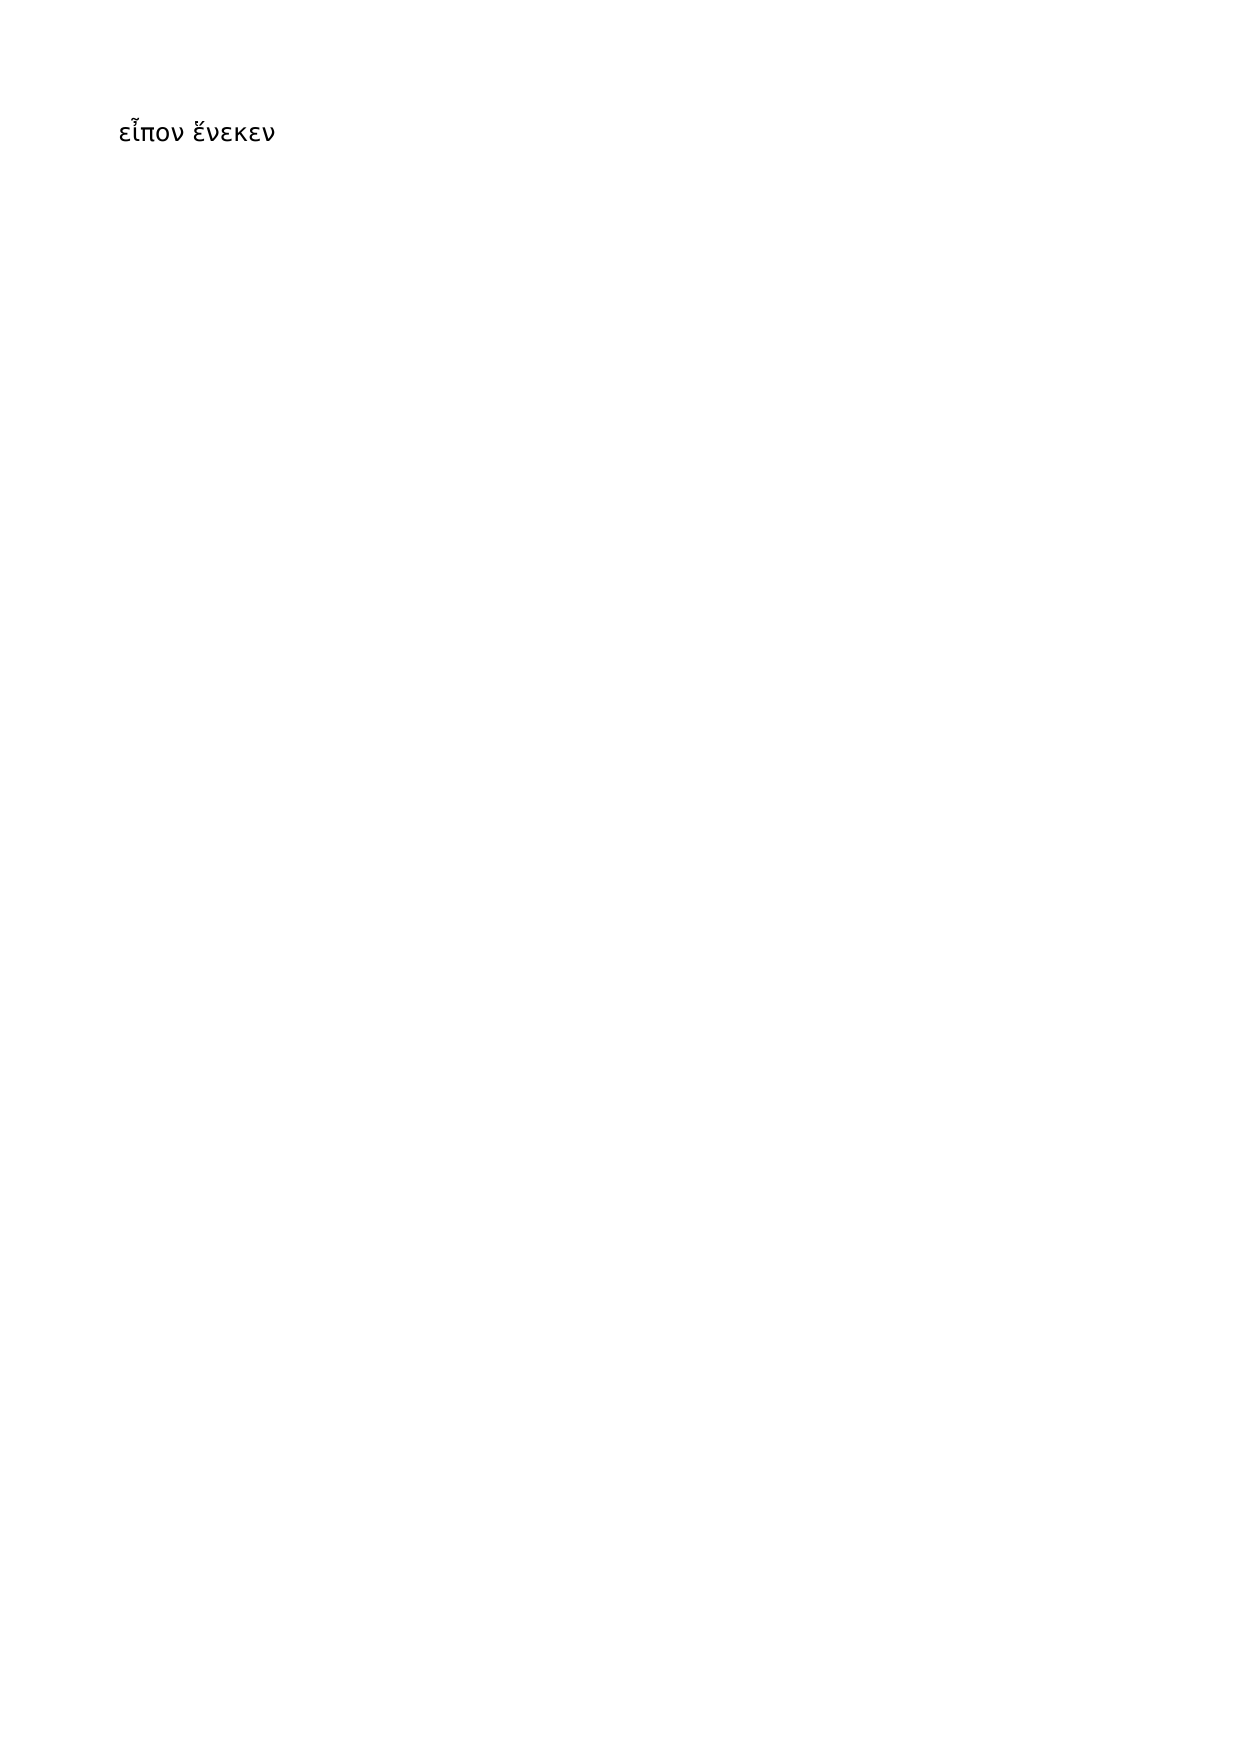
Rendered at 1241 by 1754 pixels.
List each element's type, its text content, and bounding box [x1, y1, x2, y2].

text εἶπον ἕνεκεν [118, 118, 1122, 147]
